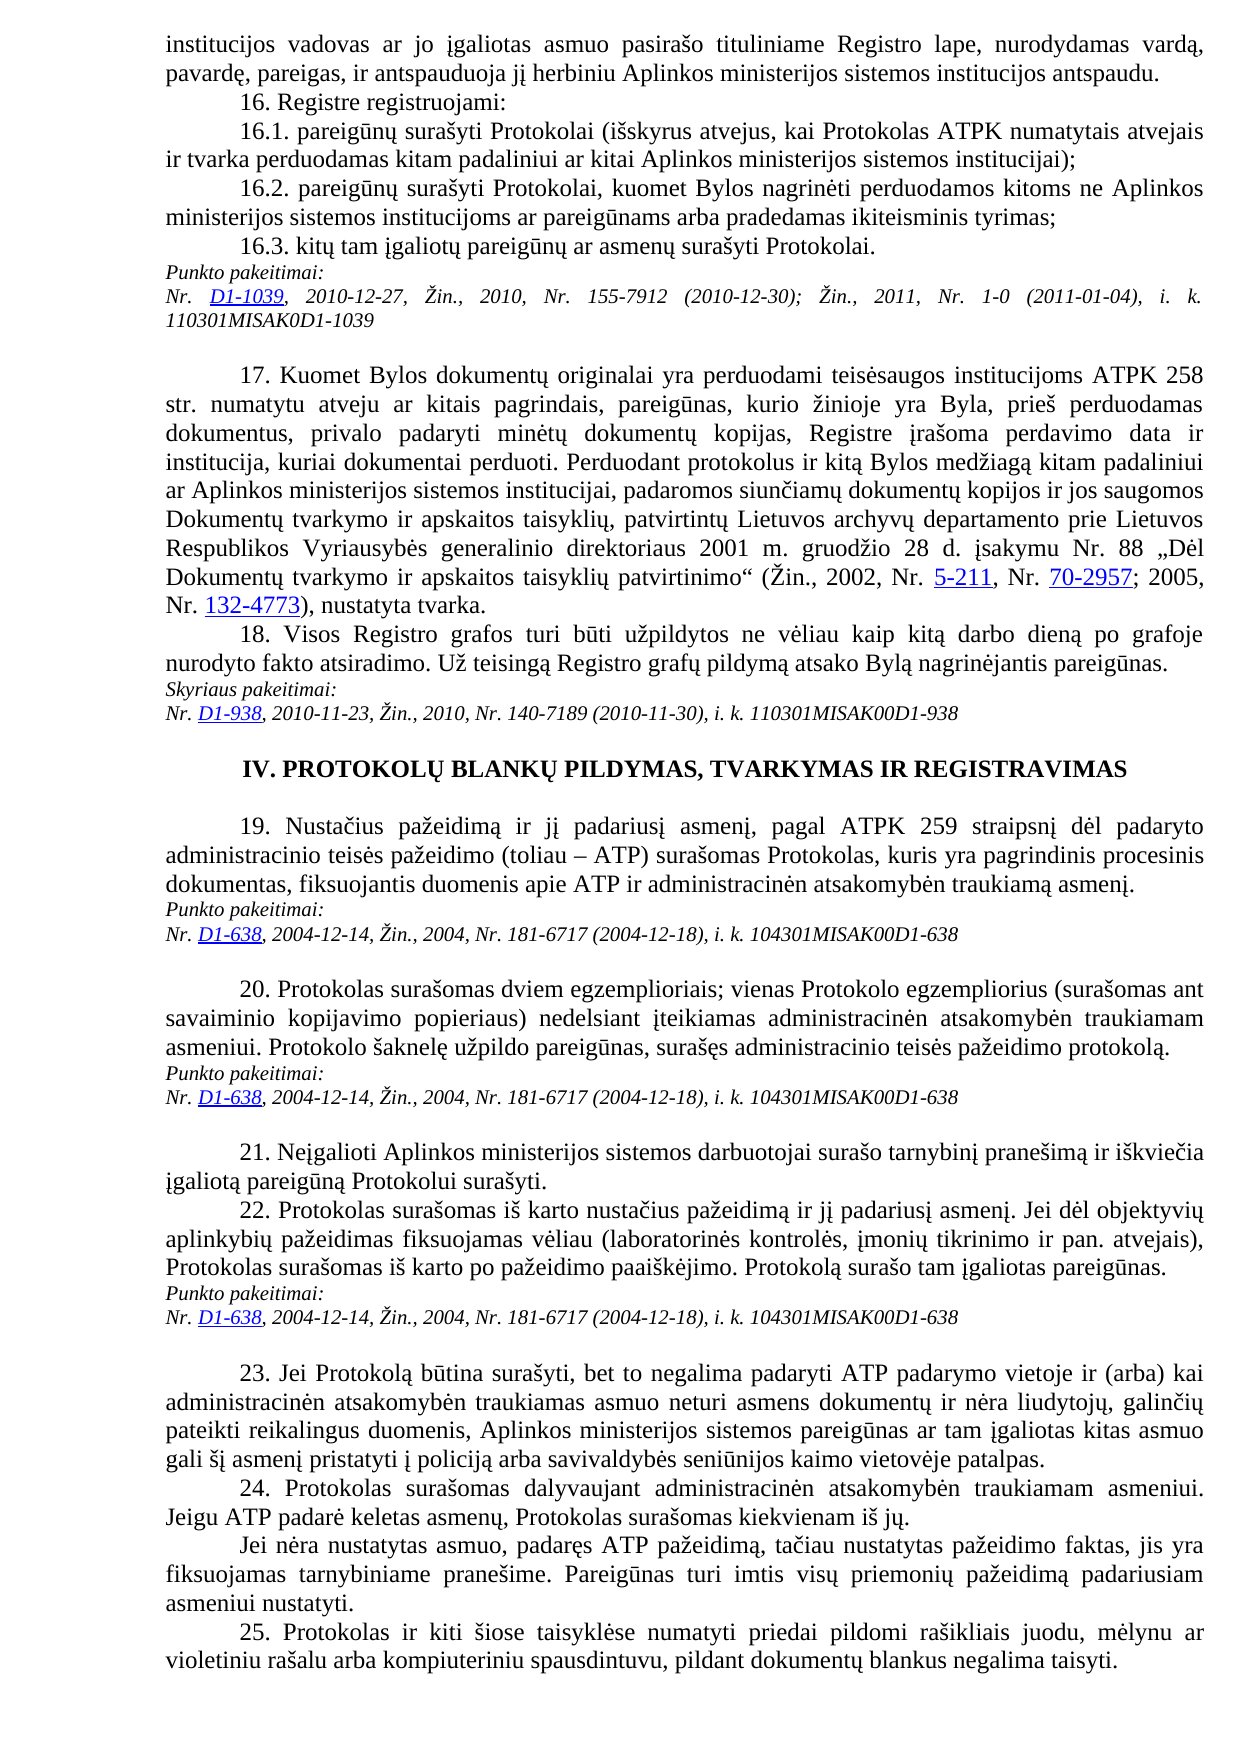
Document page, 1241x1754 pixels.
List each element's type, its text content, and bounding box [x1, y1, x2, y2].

text 17. Kuomet Bylos dokumentų originalai yra perduodami teisėsaugos institucijoms ATPK 258 str. numatytu atveju ar kitais pagrindais, pareigūnas, kurio žinioje yra Byla, prieš perduodamas dokumentus, privalo padaryti minėtų dokumentų kopijas, Registre įrašoma perdavimo data ir institucija, kuriai dokumentai perduoti. Perduodant protokolus ir kitą Bylos medžiagą kitam padaliniui ar Aplinkos ministerijos sistemos institucijai, padaromos siunčiamų dokumentų kopijos ir jos saugomos Dokumentų tvarkymo ir apskaitos taisyklių, patvirtintų Lietuvos archyvų departamento prie Lietuvos Respublikos Vyriausybės generalinio direktoriaus 2001 m. gruodžio 28 d. įsakymu Nr. 88 „Dėl Dokumentų tvarkymo ir apskaitos taisyklių patvirtinimo“ (Žin., 2002, Nr. 5-211, Nr. 70-2957; 2005, Nr. 132-4773), nustatyta tvarka. [165, 361, 1205, 619]
text 25. Protokolas ir kiti šiose taisyklėse numatyti priedai pildomi rašikliais juodu, mėlynu ar violetiniu rašalu arba kompiuteriniu spausdintuvu, pildant dokumentų blankus negalima taisyti. [165, 1617, 1205, 1674]
text 16.1. pareigūnų surašyti Protokolai (išskyrus atvejus, kai Protokolas ATPK numatytais atvejais ir tvarka perduodamas kitam padaliniui ar kitai Aplinkos ministerijos sistemos institucijai); [165, 116, 1205, 173]
text Nr. D1-638, 2004-12-14, Žin., 2004, Nr. 181-6717 (2004-12-18), i. k. 104301MISAK00D1-638 [165, 921, 1205, 946]
text Punkto pakeitimai: [165, 897, 1205, 921]
text Punkto pakeitimai: [165, 259, 1205, 284]
text 16. Registre registruojami: [165, 87, 1205, 116]
text 19. Nustačius pažeidimą ir jį padariusį asmenį, pagal ATPK 259 straipsnį dėl padaryto administracinio teisės pažeidimo (toliau – ATP) surašomas Protokolas, kuris yra pagrindinis procesinis dokumentas, fiksuojantis duomenis apie ATP ir administracinėn atsakomybėn traukiamą asmenį. [165, 811, 1205, 897]
text Jei nėra nustatytas asmuo, padaręs ATP pažeidimą, tačiau nustatytas pažeidimo faktas, jis yra fiksuojamas tarnybiniame pranešime. Pareigūnas turi imtis visų priemonių pažeidimą padariusiam asmeniui nustatyti. [165, 1531, 1205, 1617]
text Nr. D1-1039, 2010-12-27, Žin., 2010, Nr. 155-7912 (2010-12-30); Žin., 2011, Nr. 1-0 (2011-01-04), i. k. 110301MISAK0D1-1039 [165, 284, 1205, 332]
text 22. Protokolas surašomas iš karto nustačius pažeidimą ir jį padariusį asmenį. Jei dėl objektyvių aplinkybių pažeidimas fiksuojamas vėliau (laboratorinės kontrolės, įmonių tikrinimo ir pan. atvejais), Protokolas surašomas iš karto po pažeidimo paaiškėjimo. Protokolą surašo tam įgaliotas pareigūnas. [165, 1195, 1205, 1281]
text Nr. D1-938, 2010-11-23, Žin., 2010, Nr. 140-7189 (2010-11-30), i. k. 110301MISAK00D1-938 [165, 701, 1205, 725]
text Nr. D1-638, 2004-12-14, Žin., 2004, Nr. 181-6717 (2004-12-18), i. k. 104301MISAK00D1-638 [165, 1305, 1205, 1329]
text 16.3. kitų tam įgaliotų pareigūnų ar asmenų surašyti Protokolai. [165, 231, 1205, 259]
text 23. Jei Protokolą būtina surašyti, bet to negalima padaryti ATP padarymo vietoje ir (arba) kai administracinėn atsakomybėn traukiamas asmuo neturi asmens dokumentų ir nėra liudytojų, galinčių pateikti reikalingus duomenis, Aplinkos ministerijos sistemos pareigūnas ar tam įgaliotas kitas asmuo gali šį asmenį pristatyti į policiją arba savivaldybės seniūnijos kaimo vietovėje patalpas. [165, 1358, 1205, 1473]
text institucijos vadovas ar jo įgaliotas asmuo pasirašo tituliniame Registro lape, nurodydamas vardą, pavardę, pareigas, ir antspauduoja jį herbiniu Aplinkos ministerijos sistemos institucijos antspaudu. [165, 29, 1205, 87]
text Nr. D1-638, 2004-12-14, Žin., 2004, Nr. 181-6717 (2004-12-18), i. k. 104301MISAK00D1-638 [165, 1084, 1205, 1109]
text Skyriaus pakeitimai: [165, 677, 1205, 701]
text 21. Neįgalioti Aplinkos ministerijos sistemos darbuotojai surašo tarnybinį pranešimą ir iškviečia įgaliotą pareigūną Protokolui surašyti. [165, 1137, 1205, 1195]
text 16.2. pareigūnų surašyti Protokolai, kuomet Bylos nagrinėti perduodamos kitoms ne Aplinkos ministerijos sistemos institucijoms ar pareigūnams arba pradedamas ikiteisminis tyrimas; [165, 173, 1205, 231]
text Punkto pakeitimai: [165, 1061, 1205, 1084]
text 18. Visos Registro grafos turi būti užpildytos ne vėliau kaip kitą darbo dieną po grafoje nurodyto fakto atsiradimo. Už teisingą Registro grafų pildymą atsako Bylą nagrinėjantis pareigūnas. [165, 619, 1205, 677]
text 24. Protokolas surašomas dalyvaujant administracinėn atsakomybėn traukiamam asmeniui. Jeigu ATP padarė keletas asmenų, Protokolas surašomas kiekvienam iš jų. [165, 1473, 1205, 1531]
text 20. Protokolas surašomas dviem egzemplioriais; vienas Protokolo egzempliorius (surašomas ant savaiminio kopijavimo popieriaus) nedelsiant įteikiamas administracinėn atsakomybėn traukiamam asmeniui. Protokolo šaknelę užpildo pareigūnas, surašęs administracinio teisės pažeidimo protokolą. [165, 974, 1205, 1061]
text IV. PROTOKOLŲ BLANKŲ PILDYMAS, TVARKYMAS IR REGISTRAVIMAS [165, 754, 1205, 782]
text Punkto pakeitimai: [165, 1281, 1205, 1305]
